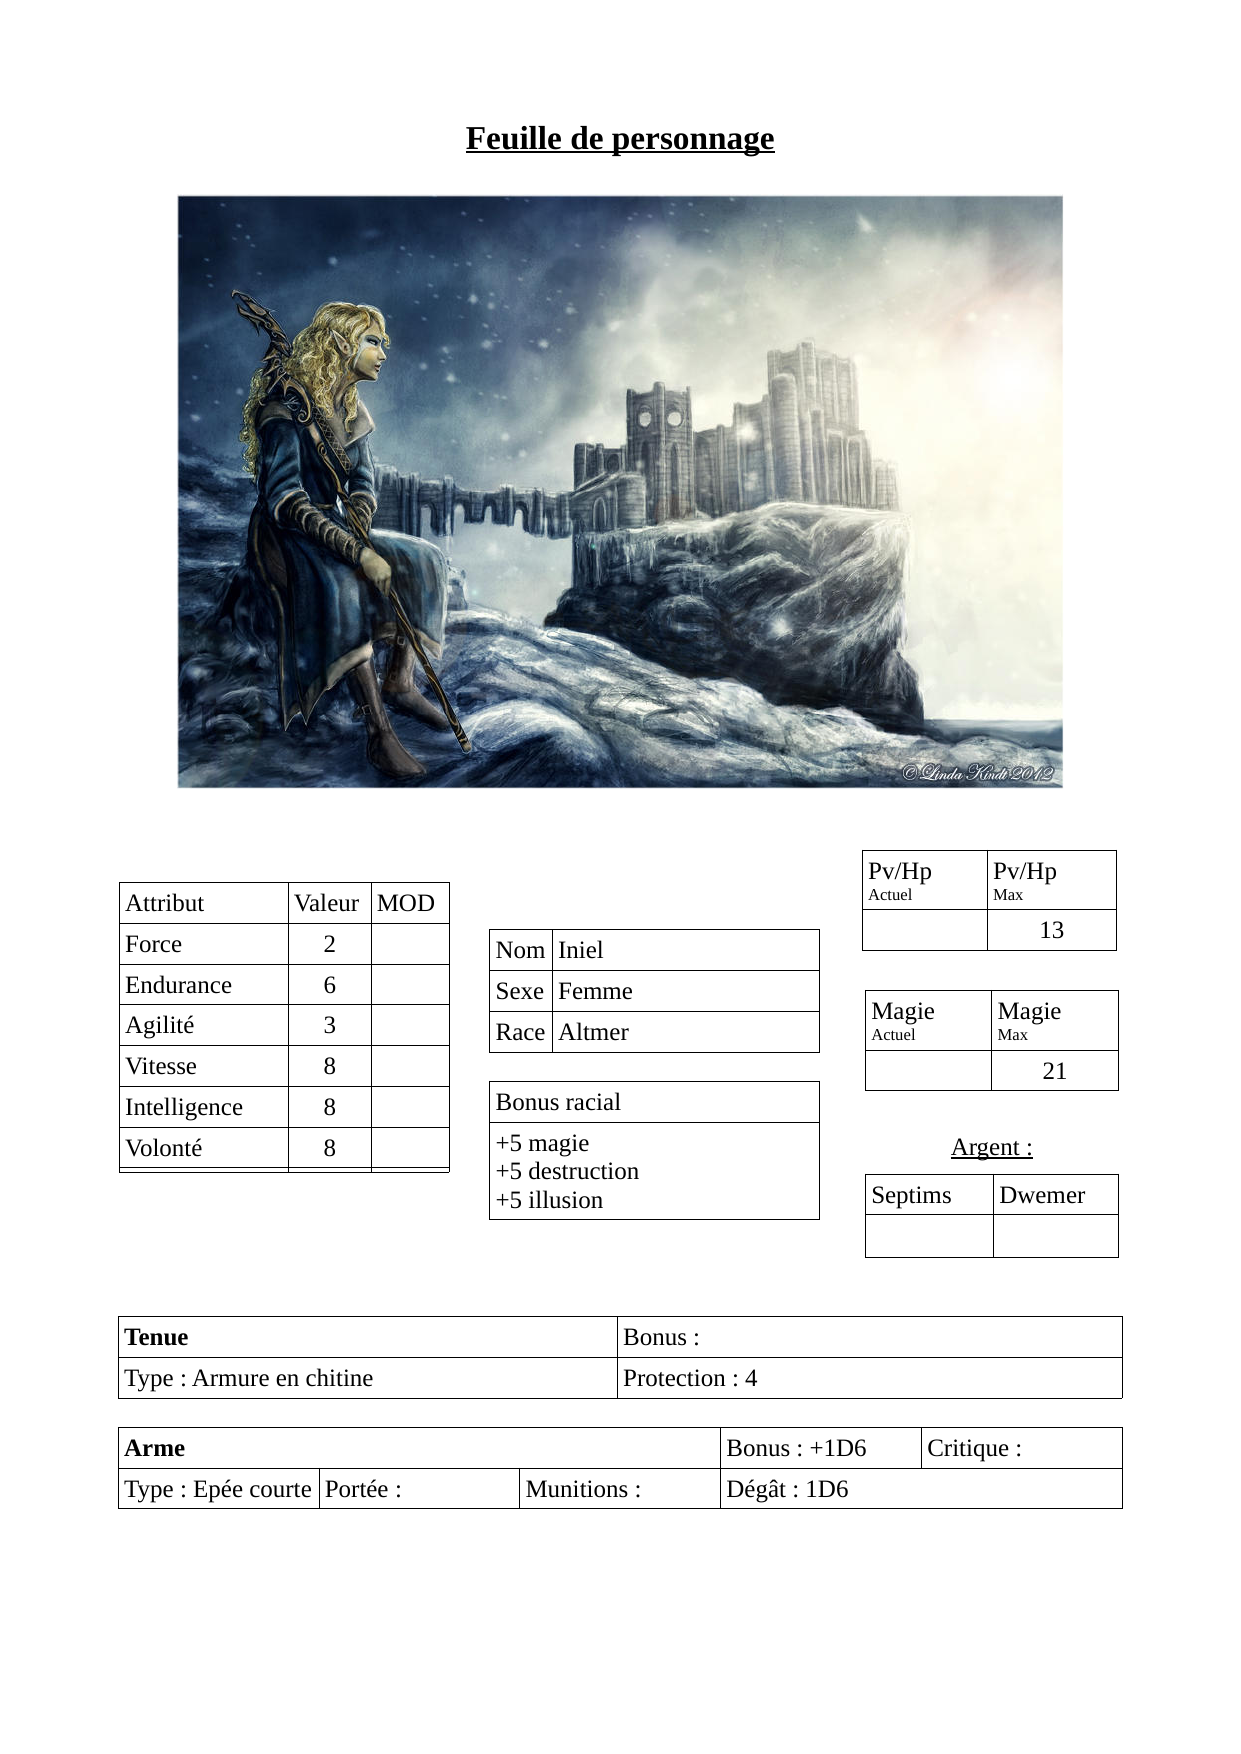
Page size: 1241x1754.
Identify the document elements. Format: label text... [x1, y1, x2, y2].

table_cell [372, 1168, 449, 1172]
table_cell Femme [553, 971, 819, 1011]
table_cell Sexe [490, 971, 552, 1011]
table_cell [372, 1046, 449, 1086]
table_header Critique : [922, 1428, 1122, 1467]
table_cell Portée : [320, 1469, 519, 1508]
table_cell [372, 924, 449, 963]
table_header Nom [490, 930, 552, 970]
table_cell Endurance [120, 965, 288, 1004]
table_cell Protection : 4 [618, 1358, 1122, 1397]
table_cell [994, 1215, 1118, 1257]
table_header Pv/Hp Actuel [863, 851, 987, 909]
table_cell [866, 1215, 993, 1257]
table_cell Intelligence [120, 1087, 288, 1126]
table_cell 13 [988, 910, 1116, 950]
table_header Pv/Hp Max [988, 851, 1116, 909]
table_cell Vitesse [120, 1046, 288, 1086]
table_cell 8 [289, 1046, 371, 1086]
table_cell Personnalité [120, 1168, 288, 1172]
text Feuille de personnage [118, 118, 1122, 156]
table_cell [372, 1128, 449, 1167]
table_cell Type : Epée courte [119, 1469, 319, 1508]
table_header Iniel [553, 930, 819, 970]
table_header Tenue [119, 1317, 617, 1357]
table_cell Race [490, 1012, 552, 1051]
table_cell Force [120, 924, 288, 963]
table_cell [372, 965, 449, 1004]
table_cell Dégât : 1D6 [721, 1469, 1122, 1508]
table_cell 21 [992, 1051, 1118, 1090]
table_cell 2 [289, 924, 371, 963]
table_cell [372, 1005, 449, 1045]
table_cell Agilité [120, 1005, 288, 1045]
table_header Bonus racial [490, 1082, 819, 1121]
table_cell 3 [289, 1005, 371, 1045]
table_cell 8 [289, 1128, 371, 1167]
table_cell Altmer [553, 1012, 819, 1051]
table_header MOD [372, 883, 449, 923]
table_cell [866, 1051, 991, 1090]
table_header Attribut [120, 883, 288, 923]
table_header Dwemer [994, 1175, 1118, 1214]
table_cell [863, 910, 987, 950]
table_cell [372, 1087, 449, 1126]
table_cell 2 [289, 1168, 371, 1172]
table_header Bonus : [618, 1317, 1122, 1357]
text Argent : [865, 1132, 1118, 1161]
table_cell Type : Armure en chitine [119, 1358, 617, 1397]
table_cell 8 [289, 1087, 371, 1126]
table_header Magie Actuel [866, 991, 991, 1050]
table_cell Munitions : [520, 1469, 720, 1508]
table_header Septims [866, 1175, 993, 1214]
table_cell +5 magie +5 destruction +5 illusion [490, 1123, 819, 1219]
table_cell Volonté [120, 1128, 288, 1167]
table_header Arme [119, 1428, 720, 1467]
table_header Magie Max [992, 991, 1118, 1050]
table_header Bonus : +1D6 [721, 1428, 921, 1467]
table_cell 6 [289, 965, 371, 1004]
table_header Valeur [289, 883, 371, 923]
